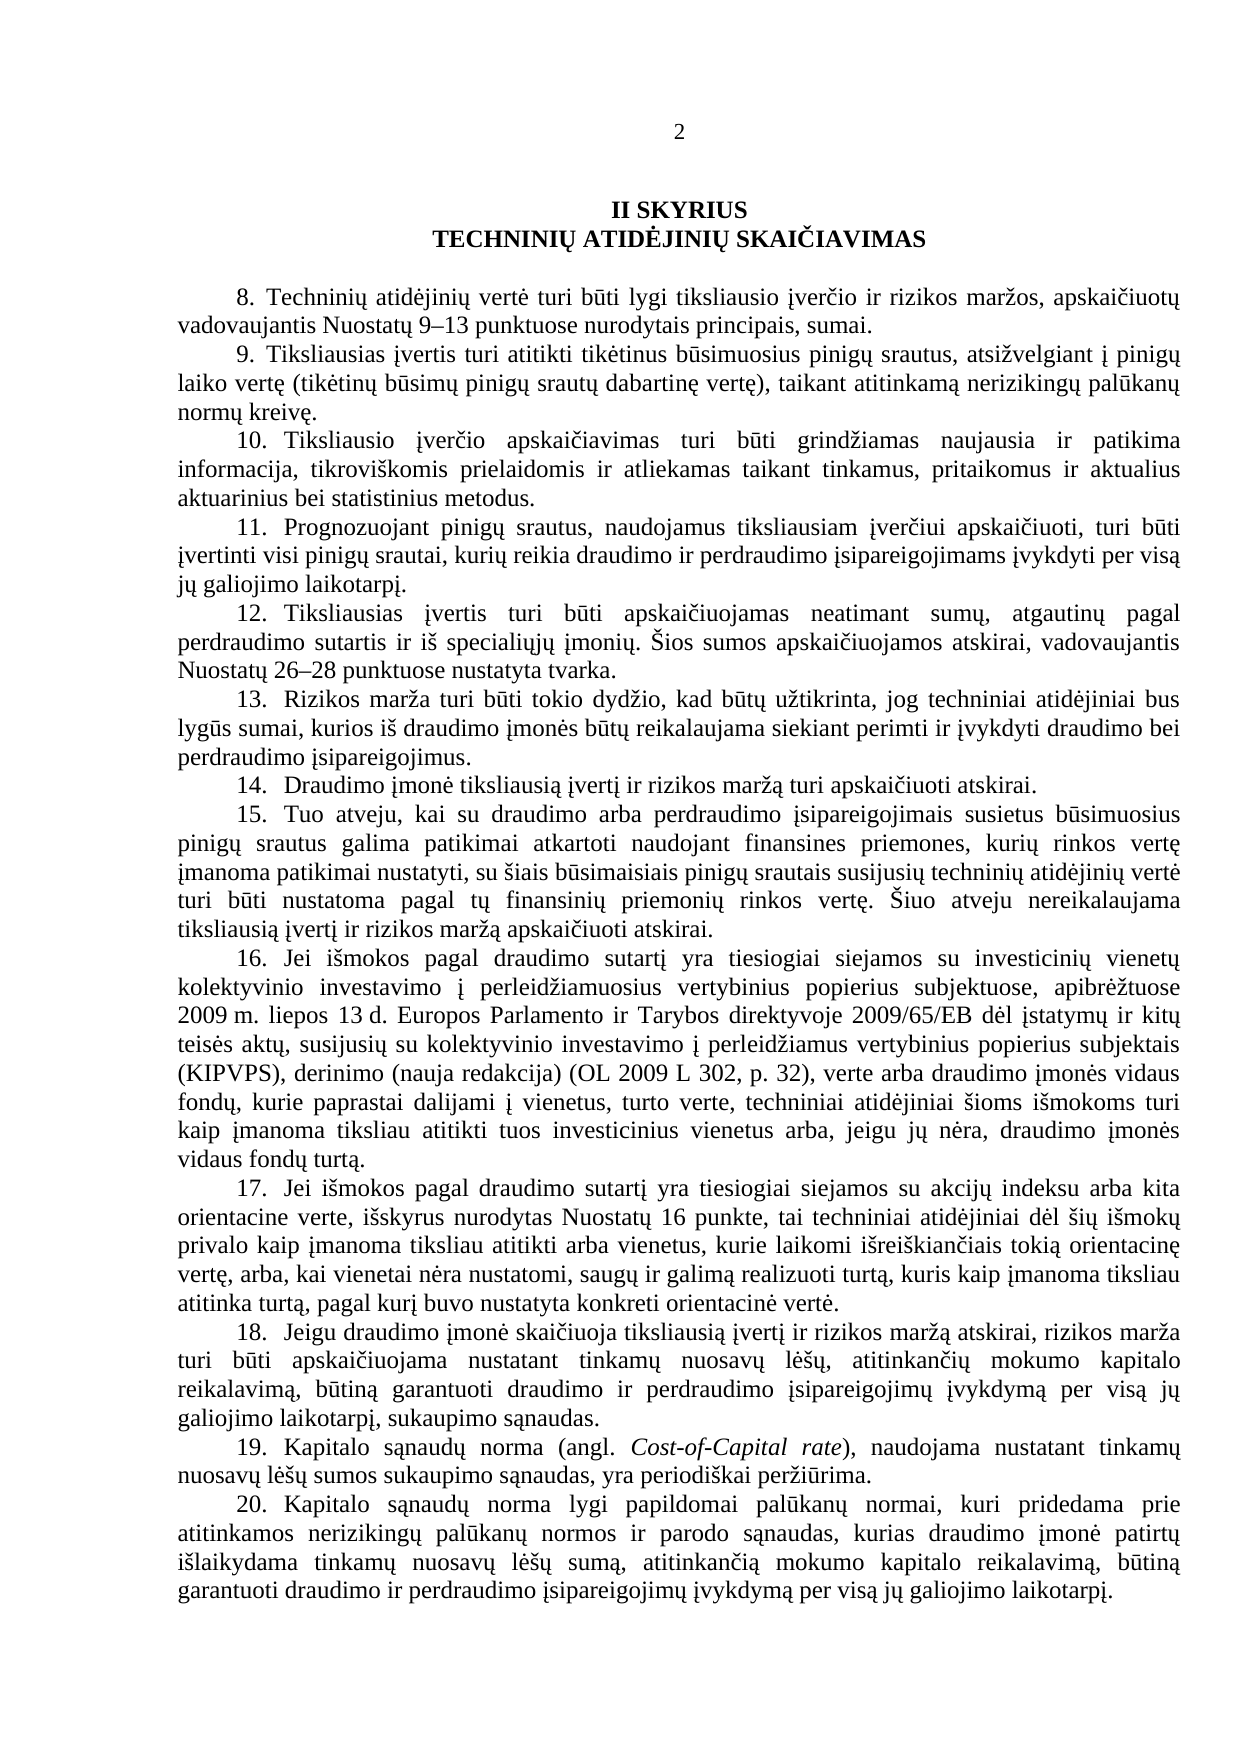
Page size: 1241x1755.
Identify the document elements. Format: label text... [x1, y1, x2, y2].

text 12. Tiksliausias įvertis turi būti apskaičiuojamas neatimant sumų, atgautinų pagal perdraudimo sutartis ir iš specialiųjų įmonių. Šios sumos apskaičiuojamos atskirai, vadovaujantis Nuostatų 26–28 punktuose nustatyta tvarka. [177, 598, 1181, 684]
text 13. Rizikos marža turi būti tokio dydžio, kad būtų užtikrinta, jog techniniai atidėjiniai bus lygūs sumai, kurios iš draudimo įmonės būtų reikalaujama siekiant perimti ir įvykdyti draudimo bei perdraudimo įsipareigojimus. [177, 684, 1181, 771]
text TECHNINIŲ ATIDĖJINIŲ SKAIČIAVIMAS [177, 224, 1181, 253]
text 14. Draudimo įmonė tiksliausią įvertį ir rizikos maržą turi apskaičiuoti atskirai. [177, 771, 1181, 799]
text 18. Jeigu draudimo įmonė skaičiuoja tiksliausią įvertį ir rizikos maržą atskirai, rizikos marža turi būti apskaičiuojama nustatant tinkamų nuosavų lėšų, atitinkančių mokumo kapitalo reikalavimą, būtiną garantuoti draudimo ir perdraudimo įsipareigojimų įvykdymą per visą jų galiojimo laikotarpį, sukaupimo sąnaudas. [177, 1317, 1181, 1432]
text 16. Jei išmokos pagal draudimo sutartį yra tiesiogiai siejamos su investicinių vienetų kolektyvinio investavimo į perleidžiamuosius vertybinius popierius subjektuose, apibrėžtuose 2009 m. liepos 13 d. Europos Parlamento ir Tarybos direktyvoje 2009/65/EB dėl įstatymų ir kitų teisės aktų, susijusių su kolektyvinio investavimo į perleidžiamus vertybinius popierius subjektais (KIPVPS), derinimo (nauja redakcija) (OL 2009 L 302, p. 32), verte arba draudimo įmonės vidaus fondų, kurie paprastai dalijami į vienetus, turto verte, techniniai atidėjiniai šioms išmokoms turi kaip įmanoma tiksliau atitikti tuos investicinius vienetus arba, jeigu jų nėra, draudimo įmonės vidaus fondų turtą. [177, 943, 1181, 1173]
text 17. Jei išmokos pagal draudimo sutartį yra tiesiogiai siejamos su akcijų indeksu arba kita orientacine verte, išskyrus nurodytas Nuostatų 16 punkte, tai techniniai atidėjiniai dėl šių išmokų privalo kaip įmanoma tiksliau atitikti arba vienetus, kurie laikomi išreiškiančiais tokią orientacinę vertę, arba, kai vienetai nėra nustatomi, saugų ir galimą realizuoti turtą, kuris kaip įmanoma tiksliau atitinka turtą, pagal kurį buvo nustatyta konkreti orientacinė vertė. [177, 1173, 1181, 1317]
text 10. Tiksliausio įverčio apskaičiavimas turi būti grindžiamas naujausia ir patikima informacija, tikroviškomis prielaidomis ir atliekamas taikant tinkamus, pritaikomus ir aktualius aktuarinius bei statistinius metodus. [177, 426, 1181, 512]
text 11. Prognozuojant pinigų srautus, naudojamus tiksliausiam įverčiui apskaičiuoti, turi būti įvertinti visi pinigų srautai, kurių reikia draudimo ir perdraudimo įsipareigojimams įvykdyti per visą jų galiojimo laikotarpį. [177, 512, 1181, 598]
text 20. Kapitalo sąnaudų norma lygi papildomai palūkanų normai, kuri pridedama prie atitinkamos nerizikingų palūkanų normos ir parodo sąnaudas, kurias draudimo įmonė patirtų išlaikydama tinkamų nuosavų lėšų sumą, atitinkančią mokumo kapitalo reikalavimą, būtiną garantuoti draudimo ir perdraudimo įsipareigojimų įvykdymą per visą jų galiojimo laikotarpį. [177, 1489, 1181, 1604]
text 19. Kapitalo sąnaudų norma (angl. Cost-of-Capital rate), naudojama nustatant tinkamų nuosavų lėšų sumos sukaupimo sąnaudas, yra periodiškai peržiūrima. [177, 1432, 1181, 1489]
text 9. Tiksliausias įvertis turi atitikti tikėtinus būsimuosius pinigų srautus, atsižvelgiant į pinigų laiko vertę (tikėtinų būsimų pinigų srautų dabartinę vertę), taikant atitinkamą nerizikingų palūkanų normų kreivę. [177, 339, 1181, 426]
text II SKYRIUS [177, 196, 1181, 224]
text 8. Techninių atidėjinių vertė turi būti lygi tiksliausio įverčio ir rizikos maržos, apskaičiuotų vadovaujantis Nuostatų 9–13 punktuose nurodytais principais, sumai. [177, 282, 1181, 339]
text 15. Tuo atveju, kai su draudimo arba perdraudimo įsipareigojimais susietus būsimuosius pinigų srautus galima patikimai atkartoti naudojant finansines priemones, kurių rinkos vertę įmanoma patikimai nustatyti, su šiais būsimaisiais pinigų srautais susijusių techninių atidėjinių vertė turi būti nustatoma pagal tų finansinių priemonių rinkos vertę. Šiuo atveju nereikalaujama tiksliausią įvertį ir rizikos maržą apskaičiuoti atskirai. [177, 799, 1181, 943]
